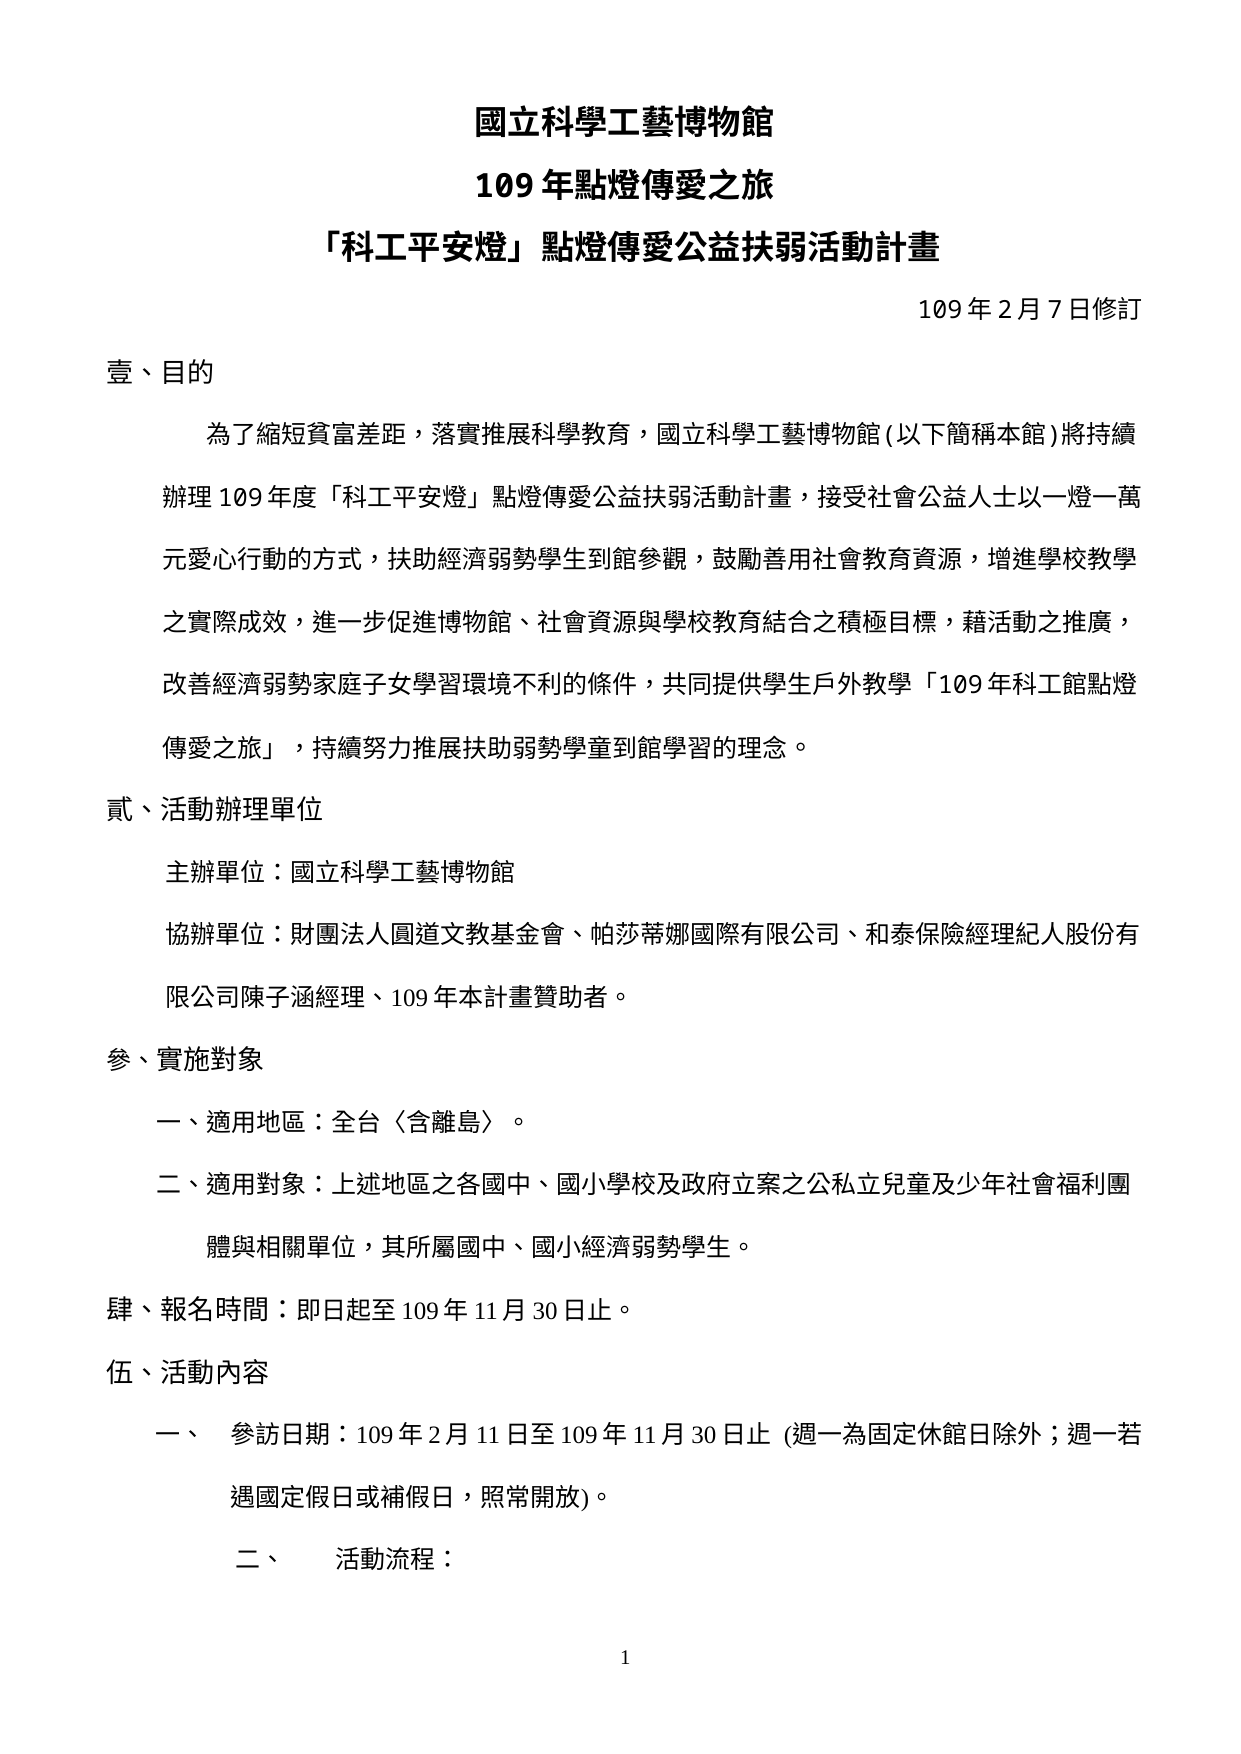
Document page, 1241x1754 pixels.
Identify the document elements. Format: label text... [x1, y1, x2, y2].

text 協辦單位：財團法人圓道文教基金會、帕莎蒂娜國際有限公司、和泰保險經理紀人股份有限公司陳子涵經理、109年本計畫贊助者。 [165, 891, 1144, 1016]
text 109年2月7日修訂 [106, 266, 1142, 328]
text 壹、目的 [106, 328, 1144, 391]
text 主辦單位：國立科學工藝博物館 [165, 828, 1144, 891]
text 一、適用地區：全台〈含離島〉。 [156, 1078, 1144, 1141]
text 貳、活動辦理單位 [106, 766, 1144, 828]
text 為了縮短貧富差距，落實推展科學教育，國立科學工藝博物館(以下簡稱本館)將持續辦理109年度「科工平安燈」點燈傳愛公益扶弱活動計畫，接受社會公益人士以一燈一萬元愛心行動的方式，扶助經濟弱勢學生到館參觀，鼓勵善用社會教育資源，增進學校教學之實際成效，進一步促進博物館、社會資源與學校教育結合之積極目標，藉活動之推廣，改善經濟弱勢家庭子女學習環境不利的條件，共同提供學生戶外教學「109年科工館點燈傳愛之旅」，持續努力推展扶助弱勢學童到館學習的理念。 [163, 391, 1144, 766]
text 「科工平安燈」點燈傳愛公益扶弱活動計畫 [106, 203, 1142, 266]
list 參訪日期：109年2月11日至109年11月30日止 (週一為固定休館日除外；週一若遇國定假日或補假日，照常開放)。 [156, 1391, 1144, 1516]
text 109年點燈傳愛之旅 [106, 141, 1142, 203]
text 參、實施對象 [106, 1016, 1144, 1078]
list 活動流程： [235, 1516, 1144, 1578]
text 二、適用對象：上述地區之各國中、國小學校及政府立案之公私立兒童及少年社會福利團體與相關單位，其所屬國中、國小經濟弱勢學生。 [156, 1141, 1144, 1266]
text 肆、報名時間：即日起至109年11月30日止。 [106, 1266, 1144, 1328]
text 國立科學工藝博物館 [106, 78, 1142, 141]
text 伍、活動內容 [106, 1328, 1144, 1391]
